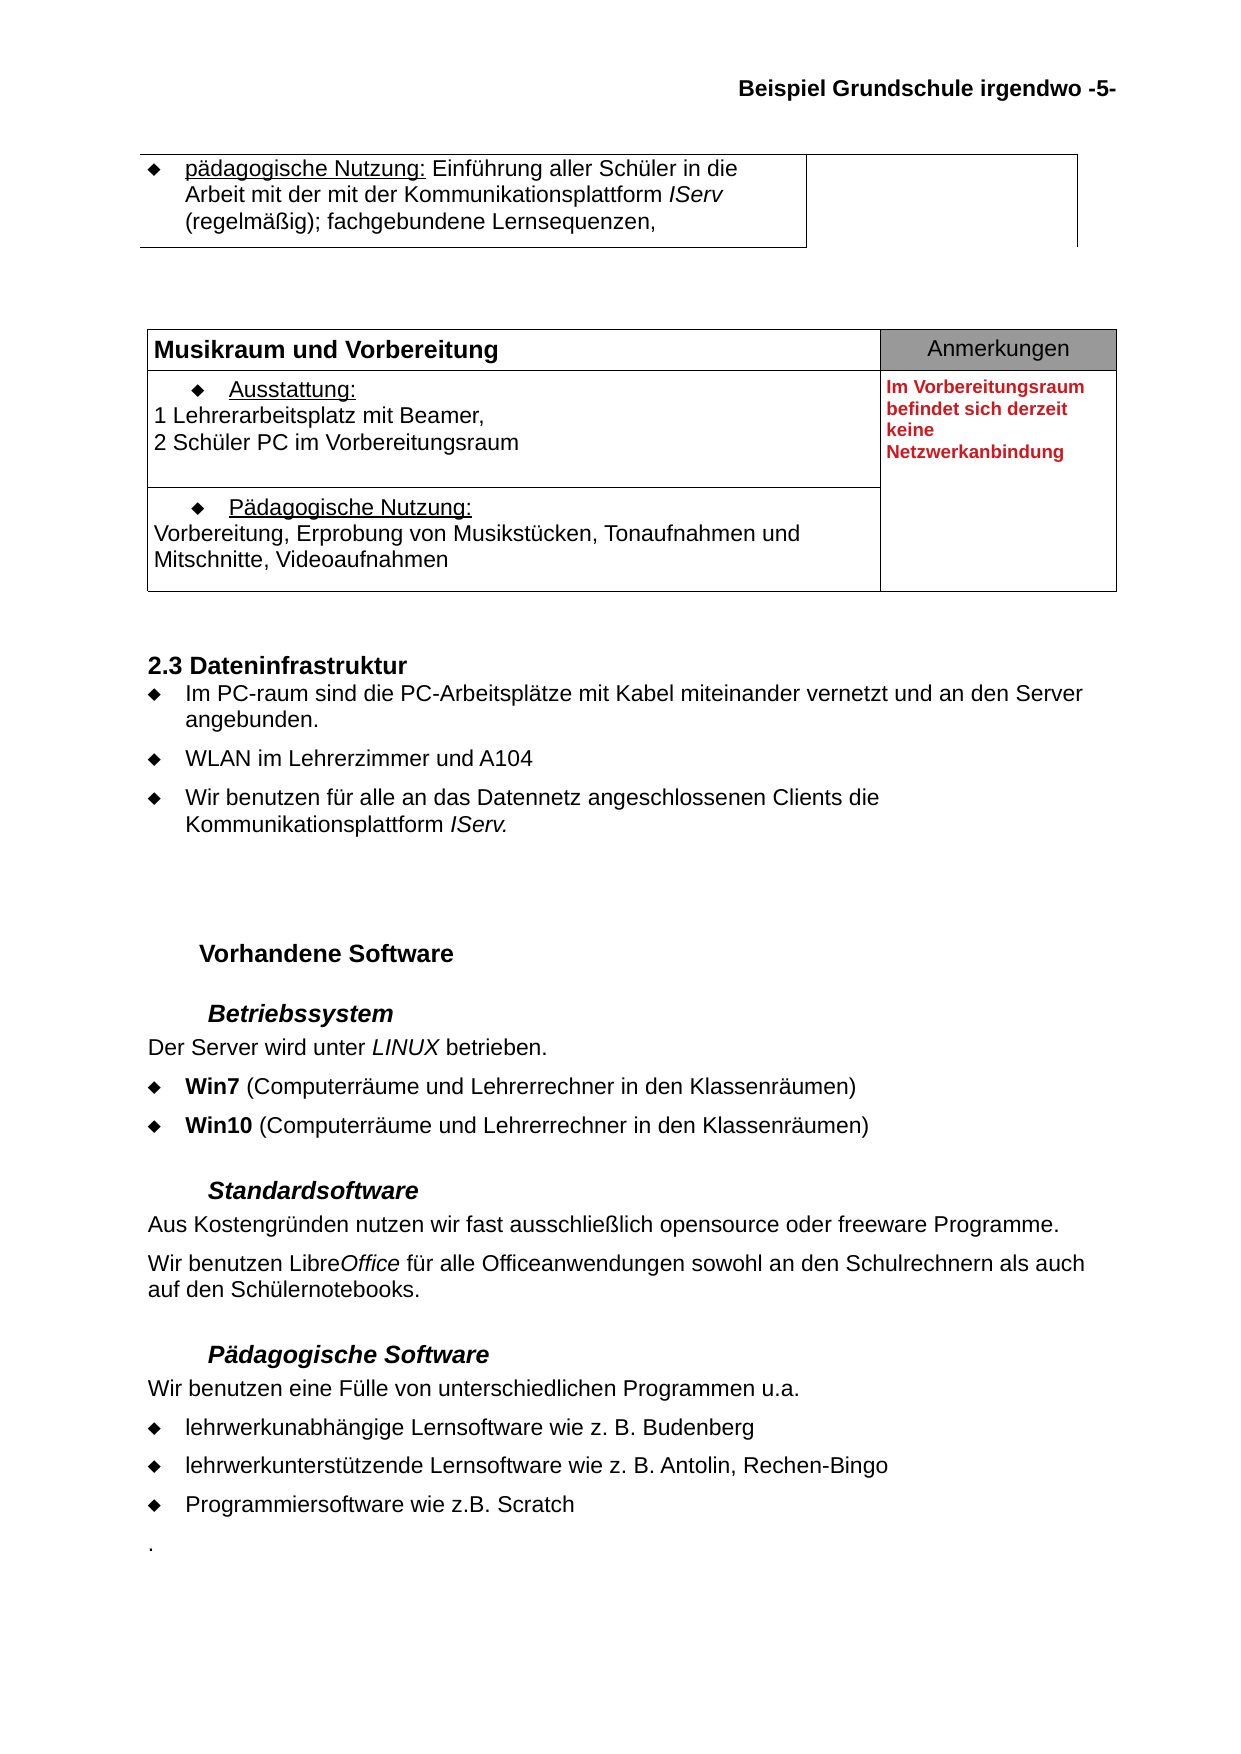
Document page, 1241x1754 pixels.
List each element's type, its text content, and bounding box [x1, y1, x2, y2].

list lehrwerkunterstützende Lernsoftware wie z. B. Antolin, Rechen-Bingo [148, 1452, 1116, 1479]
table_header Anmerkungen [881, 330, 1116, 370]
list WLAN im Lehrerzimmer und A104 [148, 745, 1116, 772]
table_cell [807, 155, 1077, 247]
list Im PC-raum sind die PC-Arbeitsplätze mit Kabel miteinander vernetzt und an den Server angebunden. [148, 680, 1116, 733]
list Win7 (Computerräume und Lehrerrechner in den Klassenräumen) [148, 1073, 1116, 1099]
list Win10 (Computerräume und Lehrerrechner in den Klassenräumen) [148, 1112, 1116, 1138]
table_cell Im Vorbereitungsraum befindet sich derzeit keine Netzwerkanbindung [881, 371, 1116, 591]
subtitle Betriebssystem [208, 999, 1116, 1028]
text Wir benutzen eine Fülle von unterschiedlichen Programmen u.a. [148, 1375, 1116, 1401]
table_cell Pädagogische Nutzung: Vorbereitung, Erprobung von Musikstücken, Tonaufnahmen und Mitschnitte, Videoaufnahmen [148, 488, 880, 591]
text . [148, 1530, 1116, 1557]
text 2.3 Dateninfrastruktur [148, 651, 1116, 680]
subtitle Vorhandene Software [192, 939, 1116, 968]
subtitle Standardsoftware [208, 1176, 1116, 1204]
table_header Musikraum und Vorbereitung [148, 330, 880, 370]
table_cell pädagogische Nutzung: Einführung aller Schüler in die Arbeit mit der mit der Kommunikationsplattform IServ (regelmäßig); fachgebundene Lernsequenzen, [140, 155, 806, 247]
list lehrwerkunabhängige Lernsoftware wie z. B. Budenberg [148, 1414, 1116, 1440]
list Wir benutzen für alle an das Datennetz angeschlossenen Clients die Kommunikationsplattform IServ. [148, 784, 1116, 837]
text Aus Kostengründen nutzen wir fast ausschließlich opensource oder freeware Programme. [148, 1211, 1116, 1237]
list Programmiersoftware wie z.B. Scratch [148, 1491, 1116, 1518]
text Wir benutzen LibreOffice für alle Officeanwendungen sowohl an den Schulrechnern als auch auf den Schülernotebooks. [148, 1249, 1116, 1302]
text Der Server wird unter LINUX betrieben. [148, 1034, 1116, 1061]
subtitle Pädagogische Software [208, 1340, 1116, 1368]
table_cell Ausstattung: 1 Lehrerarbeitsplatz mit Beamer, 2 Schüler PC im Vorbereitungsraum [148, 371, 880, 487]
